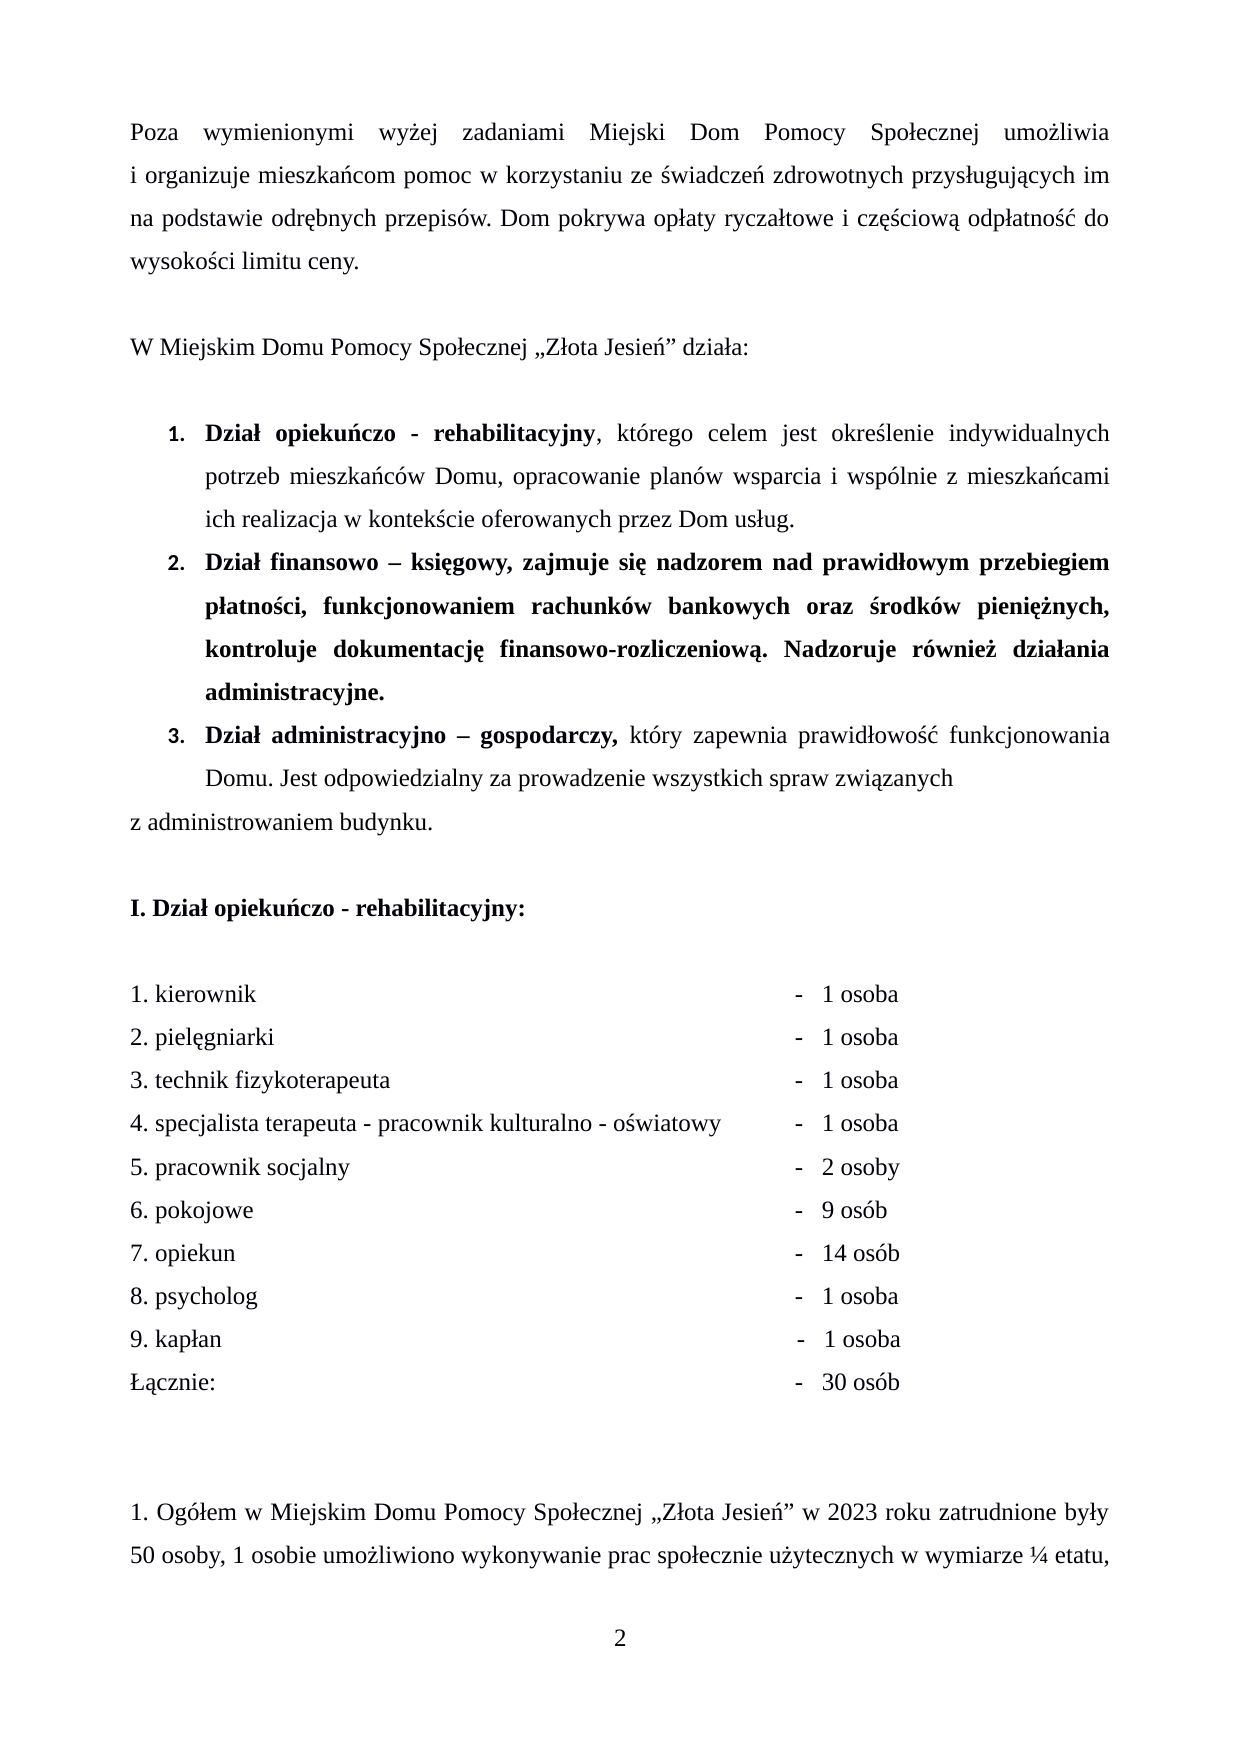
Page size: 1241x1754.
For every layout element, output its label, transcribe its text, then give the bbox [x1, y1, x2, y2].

text Poza wymienionymi wyżej zadaniami Miejski Dom Pomocy Społecznej umożliwia i organizuje mieszkańcom pomoc w korzystaniu ze świadczeń zdrowotnych przysługujących im na podstawie odrębnych przepisów. Dom pokrywa opłaty ryczałtowe i częściową odpłatność do wysokości limitu ceny. [130, 117, 1110, 275]
text 8. psycholog - 1 osoba [130, 1281, 1110, 1310]
text 1. Ogółem w Miejskim Domu Pomocy Społecznej „Złota Jesień” w 2023 roku zatrudnione były 50 osoby, 1 osobie umożliwiono wykonywanie prac społecznie użytecznych w wymiarze ¼ etatu, [130, 1497, 1110, 1568]
text 6. pokojowe - 9 osób [130, 1195, 1110, 1223]
list Dział finansowo – księgowy, zajmuje się nadzorem nad prawidłowym przebiegiem płatności, funkcjonowaniem rachunków bankowych oraz środków pieniężnych, kontroluje dokumentację finansowo-rozliczeniową. Nadzoruje również działania administracyjne. [167, 547, 1110, 706]
text 9. kapłan - 1 osoba [130, 1324, 1110, 1353]
text 7. opiekun - 14 osób [130, 1238, 1110, 1267]
text Łącznie: - 30 osób [130, 1367, 1110, 1396]
list Dział administracyjno – gospodarczy, który zapewnia prawidłowość funkcjonowania Domu. Jest odpowiedzialny za prowadzenie wszystkich spraw związanych [167, 720, 1110, 792]
text 2. pielęgniarki - 1 osoba [130, 1022, 1110, 1051]
text 1. kierownik - 1 osoba [130, 979, 1110, 1008]
list Dział opiekuńczo - rehabilitacyjny, którego celem jest określenie indywidualnych potrzeb mieszkańców Domu, opracowanie planów wsparcia i wspólnie z mieszkańcami ich realizacja w kontekście oferowanych przez Dom usług. [167, 418, 1110, 533]
text I. Dział opiekuńczo - rehabilitacyjny: [130, 893, 1110, 922]
text W Miejskim Domu Pomocy Społecznej „Złota Jesień” działa: [130, 332, 1110, 361]
text 5. pracownik socjalny - 2 osoby [130, 1152, 1110, 1180]
text 3. technik fizykoterapeuta - 1 osoba [130, 1065, 1110, 1094]
text z administrowaniem budynku. [130, 807, 1110, 835]
text 4. specjalista terapeuta - pracownik kulturalno - oświatowy - 1 osoba [130, 1108, 1110, 1137]
